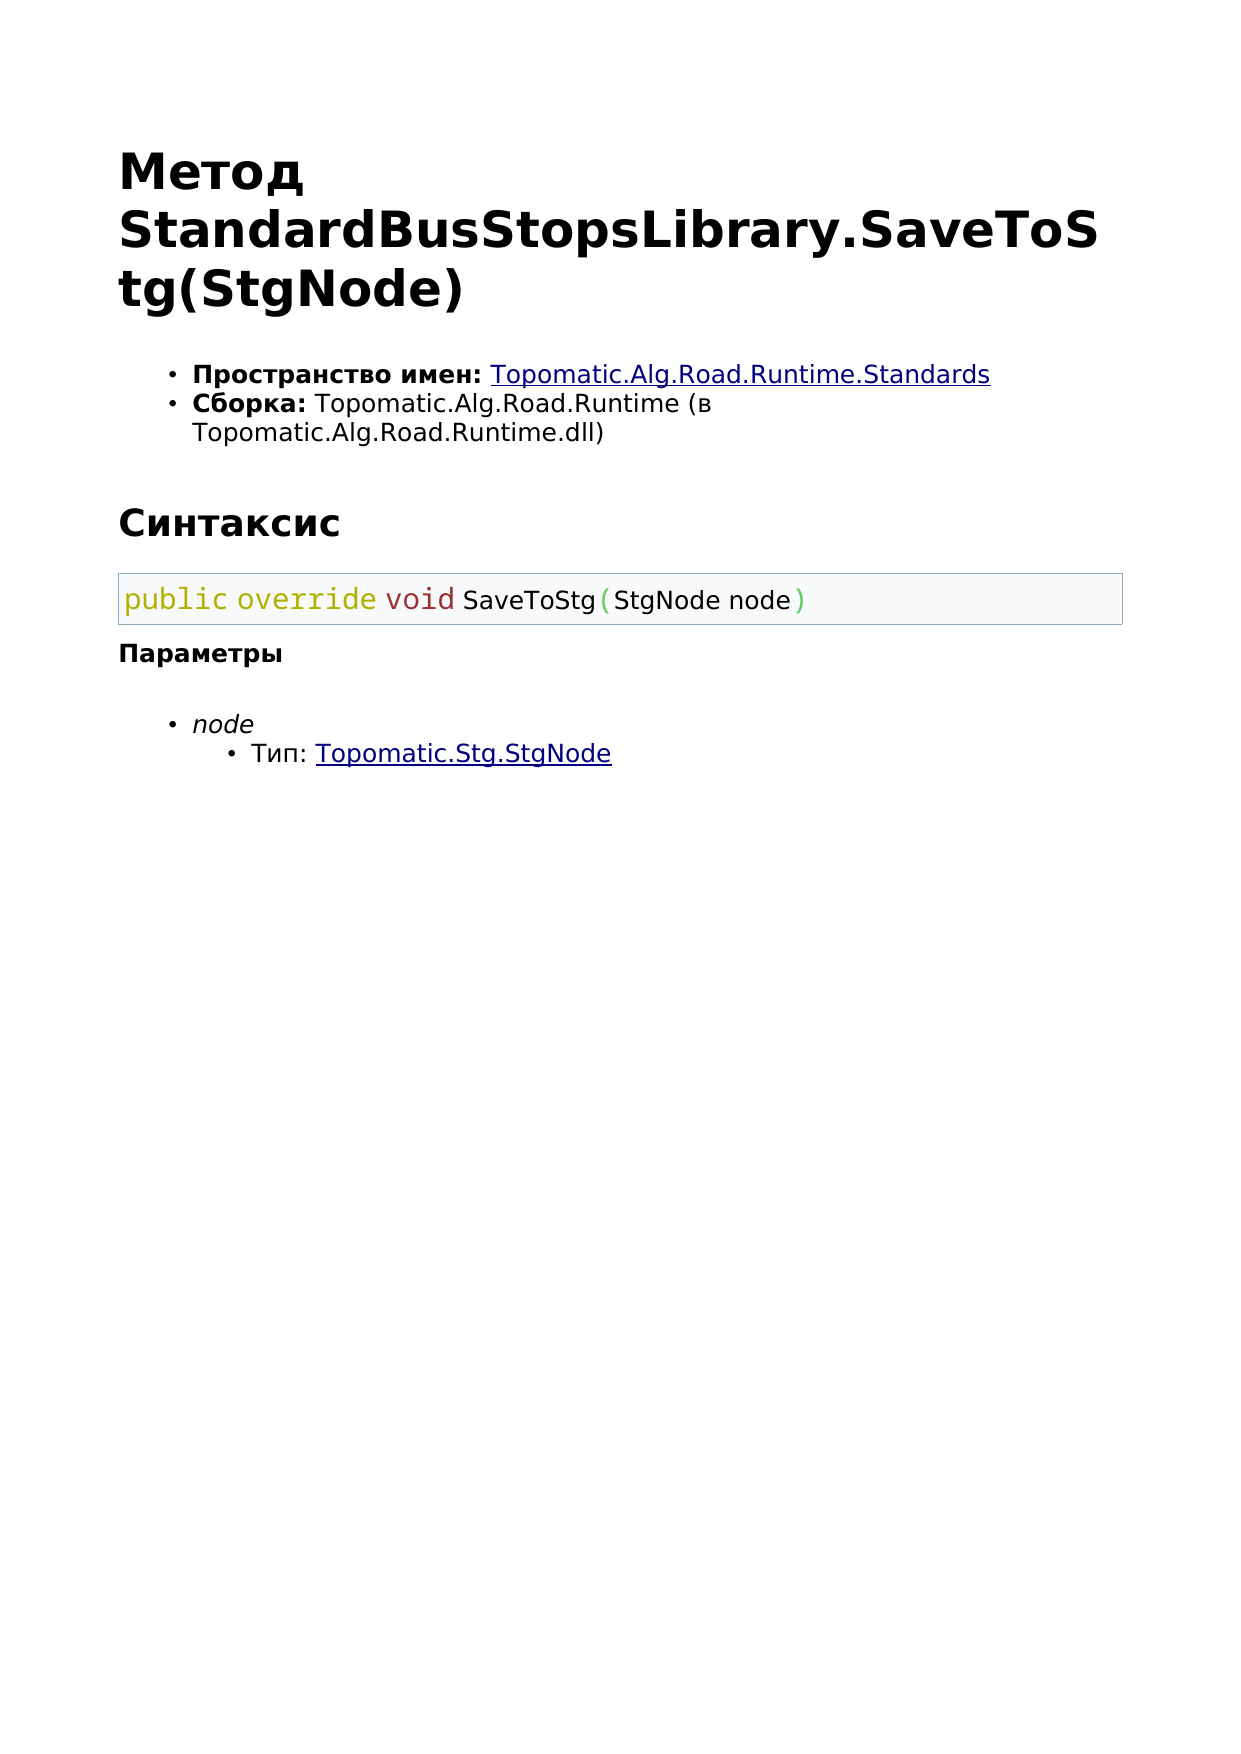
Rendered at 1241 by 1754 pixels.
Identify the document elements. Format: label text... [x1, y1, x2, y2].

list node [177, 710, 1122, 739]
table_header public override void SaveToStg(StgNode node) [119, 574, 1122, 624]
text Параметры [118, 639, 1122, 668]
list Сборка: Topomatic.Alg.Road.Runtime (в Topomatic.Alg.Road.Runtime.dll) [177, 389, 1122, 447]
subtitle Синтаксис [118, 502, 1122, 545]
subtitle Метод StandardBusStopsLibrary.SaveToStg(StgNode) [118, 143, 1122, 318]
list Пространство имен: Topomatic.Alg.Road.Runtime.Standards [177, 360, 1122, 389]
list Тип: Topomatic.Stg.StgNode [236, 739, 1122, 768]
